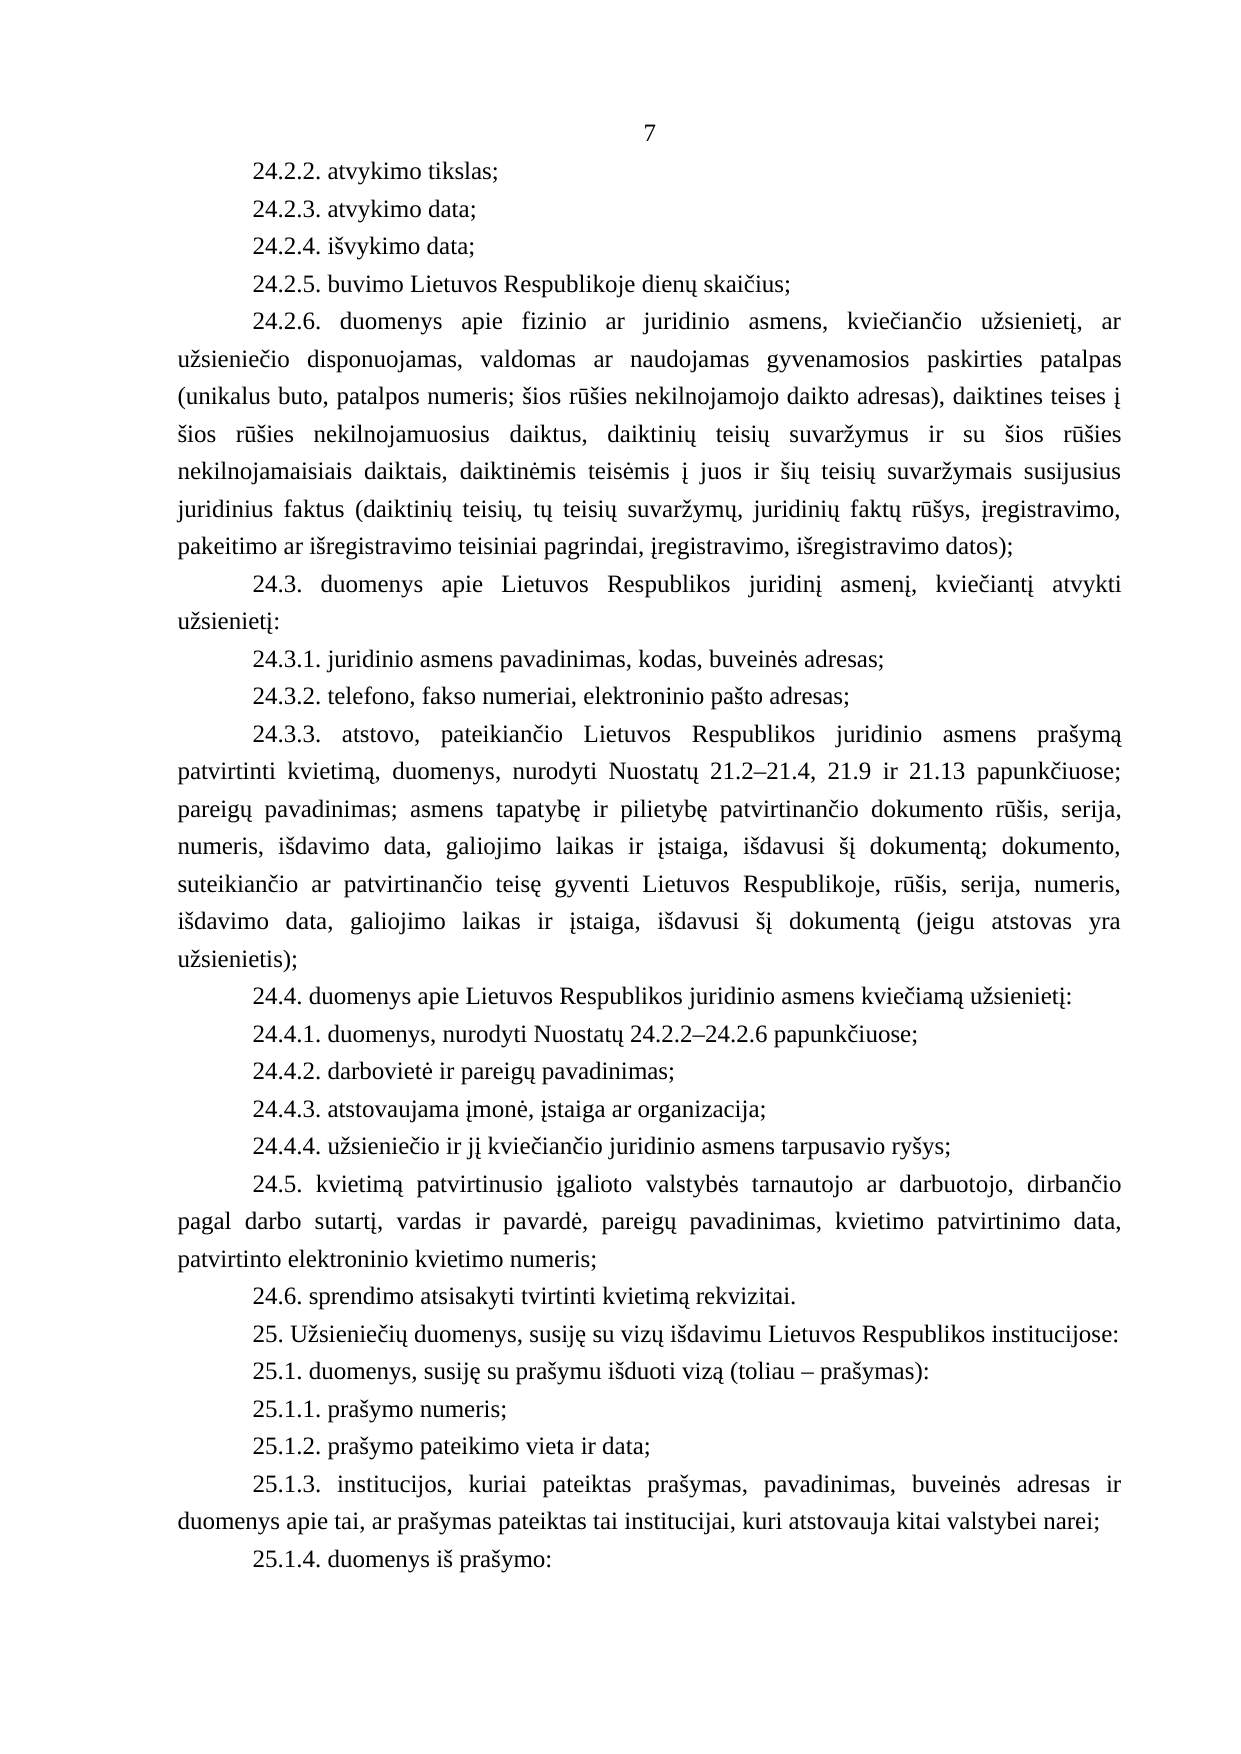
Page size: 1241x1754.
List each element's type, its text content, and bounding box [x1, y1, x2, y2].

text 24.3.2. telefono, fakso numeriai, elektroninio pašto adresas; [177, 673, 1122, 710]
text 25.1.2. prašymo pateikimo vieta ir data; [177, 1423, 1122, 1460]
text 24.2.4. išvykimo data; [177, 223, 1122, 260]
text 24.2.2. atvykimo tikslas; [177, 148, 1122, 185]
text 24.4.4. užsieniečio ir jį kviečiančio juridinio asmens tarpusavio ryšys; [177, 1123, 1122, 1160]
text 25.1.1. prašymo numeris; [177, 1385, 1122, 1423]
text 24.6. sprendimo atsisakyti tvirtinti kvietimą rekvizitai. [177, 1273, 1122, 1310]
text 24.3. duomenys apie Lietuvos Respublikos juridinį asmenį, kviečiantį atvykti užsienietį: [177, 560, 1122, 635]
text 24.2.6. duomenys apie fizinio ar juridinio asmens, kviečiančio užsienietį, ar užsieniečio disponuojamas, valdomas ar naudojamas gyvenamosios paskirties patalpas (unikalus buto, patalpos numeris; šios rūšies nekilnojamojo daikto adresas), daiktines teises į šios rūšies nekilnojamuosius daiktus, daiktinių teisių suvaržymus ir su šios rūšies nekilnojamaisiais daiktais, daiktinėmis teisėmis į juos ir šių teisių suvaržymais susijusius juridinius faktus (daiktinių teisių, tų teisių suvaržymų, juridinių faktų rūšys, įregistravimo, pakeitimo ar išregistravimo teisiniai pagrindai, įregistravimo, išregistravimo datos); [177, 298, 1122, 560]
text 25.1.4. duomenys iš prašymo: [177, 1535, 1122, 1573]
text 25.1. duomenys, susiję su prašymu išduoti vizą (toliau – prašymas): [177, 1348, 1122, 1385]
text 24.2.5. buvimo Lietuvos Respublikoje dienų skaičius; [177, 260, 1122, 298]
text 24.4.1. duomenys, nurodyti Nuostatų 24.2.2–24.2.6 papunkčiuose; [177, 1010, 1122, 1048]
text 24.4.3. atstovaujama įmonė, įstaiga ar organizacija; [177, 1085, 1122, 1123]
text 24.4. duomenys apie Lietuvos Respublikos juridinio asmens kviečiamą užsienietį: [177, 973, 1122, 1010]
text 25. Užsieniečių duomenys, susiję su vizų išdavimu Lietuvos Respublikos institucijose: [177, 1310, 1122, 1348]
text 24.2.3. atvykimo data; [177, 185, 1122, 223]
text 24.5. kvietimą patvirtinusio įgalioto valstybės tarnautojo ar darbuotojo, dirbančio pagal darbo sutartį, vardas ir pavardė, pareigų pavadinimas, kvietimo patvirtinimo data, patvirtinto elektroninio kvietimo numeris; [177, 1160, 1122, 1273]
text 24.3.1. juridinio asmens pavadinimas, kodas, buveinės adresas; [177, 635, 1122, 673]
text 24.3.3. atstovo, pateikiančio Lietuvos Respublikos juridinio asmens prašymą patvirtinti kvietimą, duomenys, nurodyti Nuostatų 21.2–21.4, 21.9 ir 21.13 papunkčiuose; pareigų pavadinimas; asmens tapatybę ir pilietybę patvirtinančio dokumento rūšis, serija, numeris, išdavimo data, galiojimo laikas ir įstaiga, išdavusi šį dokumentą; dokumento, suteikiančio ar patvirtinančio teisę gyventi Lietuvos Respublikoje, rūšis, serija, numeris, išdavimo data, galiojimo laikas ir įstaiga, išdavusi šį dokumentą (jeigu atstovas yra užsienietis); [177, 710, 1122, 973]
text 25.1.3. institucijos, kuriai pateiktas prašymas, pavadinimas, buveinės adresas ir duomenys apie tai, ar prašymas pateiktas tai institucijai, kuri atstovauja kitai valstybei narei; [177, 1460, 1122, 1535]
text 24.4.2. darbovietė ir pareigų pavadinimas; [177, 1048, 1122, 1085]
